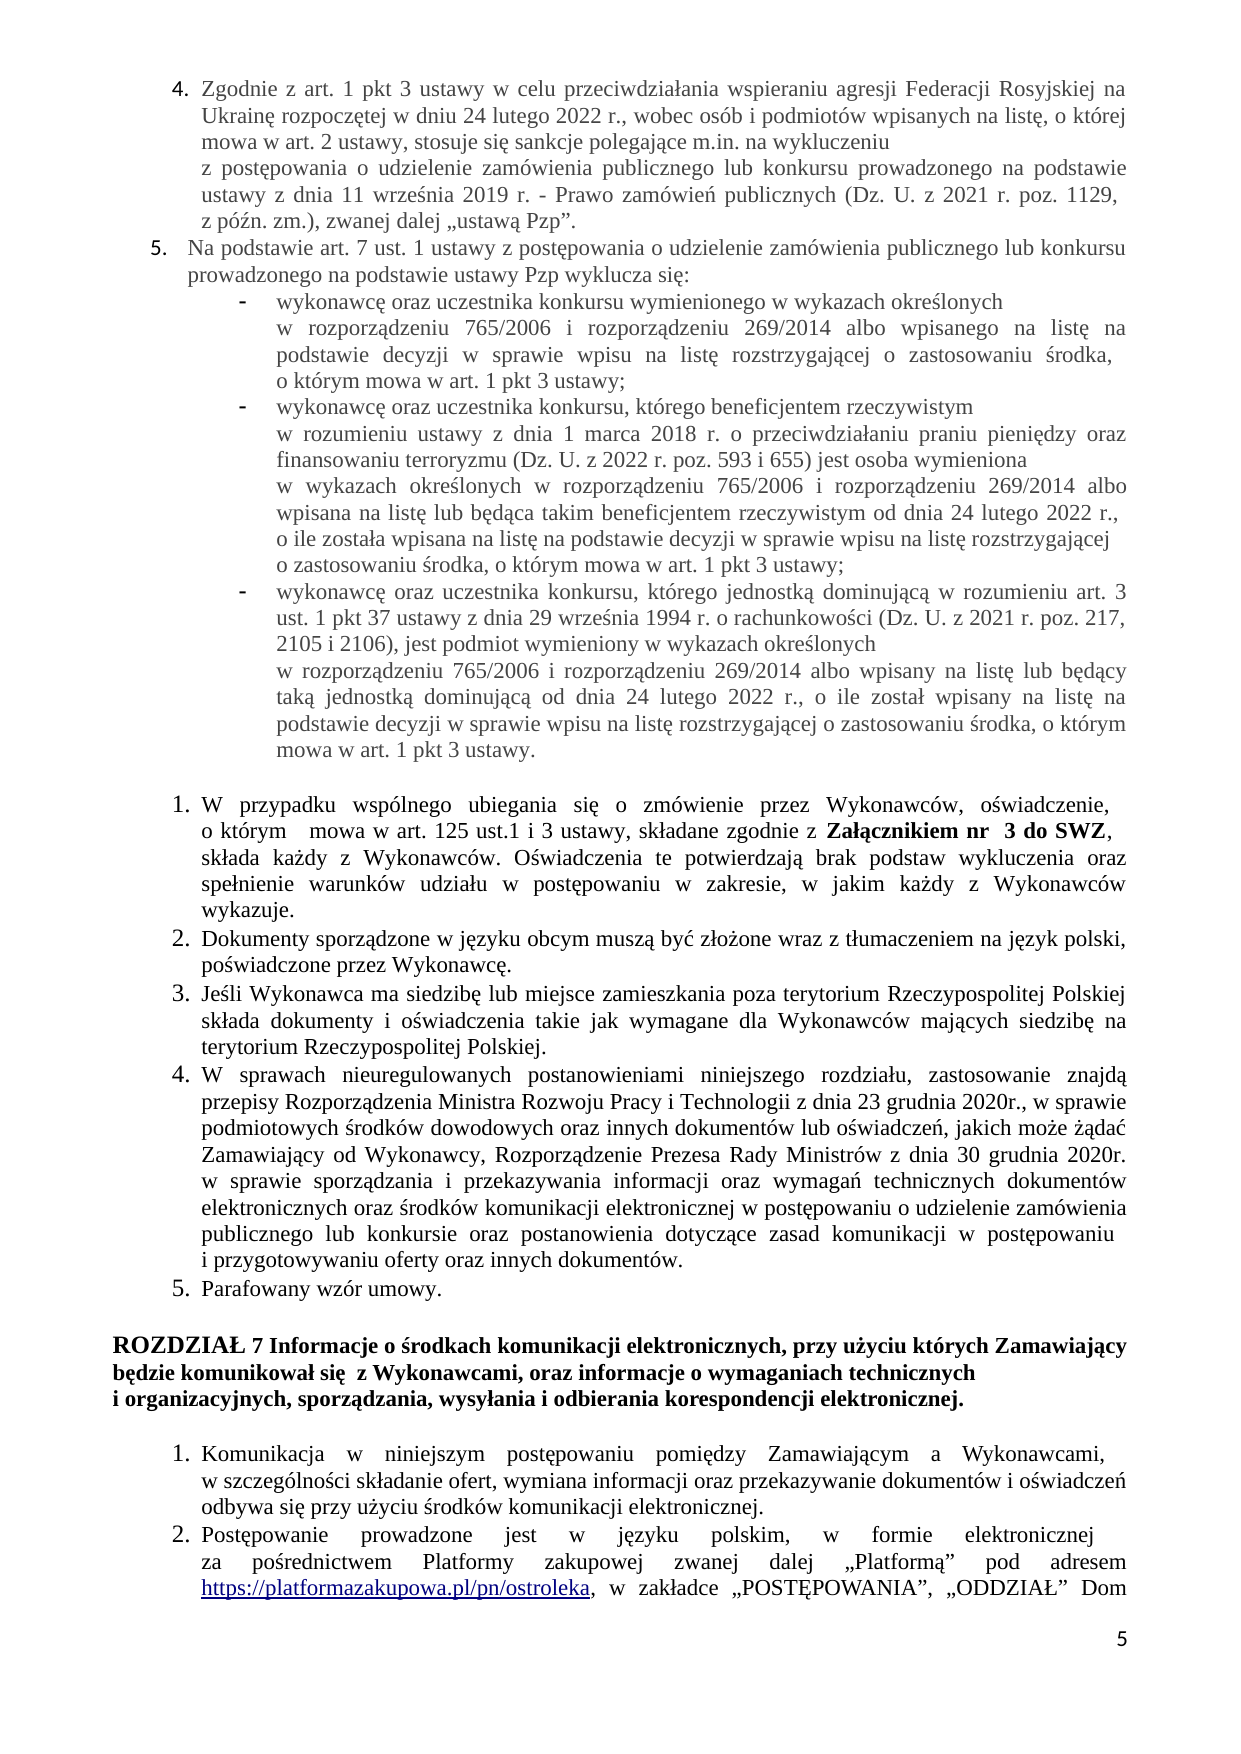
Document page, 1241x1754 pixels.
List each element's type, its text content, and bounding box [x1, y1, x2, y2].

list o zastosowaniu środka, o którym mowa w art. 1 pkt 3 ustawy; [276, 551, 1128, 578]
list wykonawcę oraz uczestnika konkursu, którego jednostką dominującą w rozumieniu art. 3 ust. 1 pkt 37 ustawy z dnia 29 września 1994 r. o rachunkowości (Dz. U. z 2021 r. poz. 217, 2105 i 2106), jest podmiot wymieniony w wykazach określonych [239, 578, 1128, 657]
list Na podstawie art. 7 ust. 1 ustawy z postępowania o udzielenie zamówienia publicznego lub konkursu prowadzonego na podstawie ustawy Pzp wyklucza się: [150, 233, 1128, 288]
list w rozporządzeniu 765/2006 i rozporządzeniu 269/2014 albo wpisanego na listę na podstawie decyzji w sprawie wpisu na listę rozstrzygającej o zastosowaniu środka, o którym mowa w art. 1 pkt 3 ustawy; [276, 314, 1128, 393]
list wykonawcę oraz uczestnika konkursu wymienionego w wykazach określonych [239, 288, 1128, 314]
list W przypadku wspólnego ubiegania się o zmówienie przez Wykonawców, oświadczenie, o którym mowa w art. 125 ust.1 i 3 ustawy, składane zgodnie z Załącznikiem nr 3 do SWZ, składa każdy z Wykonawców. Oświadczenia te potwierdzają brak podstaw wykluczenia oraz spełnienie warunków udziału w postępowaniu w zakresie, w jakim każdy z Wykonawców wykazuje. [172, 789, 1128, 923]
list Parafowany wzór umowy. [172, 1273, 1128, 1301]
list w rozumieniu ustawy z dnia 1 marca 2018 r. o przeciwdziałaniu praniu pieniędzy oraz finansowaniu terroryzmu (Dz. U. z 2022 r. poz. 593 i 655) jest osoba wymieniona [276, 420, 1128, 472]
list W sprawach nieuregulowanych postanowieniami niniejszego rozdziału, zastosowanie znajdą przepisy Rozporządzenia Ministra Rozwoju Pracy i Technologii z dnia 23 grudnia 2020r., w sprawie podmiotowych środków dowodowych oraz innych dokumentów lub oświadczeń, jakich może żądać Zamawiający od Wykonawcy, Rozporządzenie Prezesa Rady Ministrów z dnia 30 grudnia 2020r. w sprawie sporządzania i przekazywania informacji oraz wymagań technicznych dokumentów elektronicznych oraz środków komunikacji elektronicznej w postępowaniu o udzielenie zamówienia publicznego lub konkursie oraz postanowienia dotyczące zasad komunikacji w postępowaniu i przygotowywaniu oferty oraz innych dokumentów. [172, 1059, 1128, 1273]
text i organizacyjnych, sporządzania, wysyłania i odbierania korespondencji elektronicznej. [112, 1385, 1128, 1412]
list z postępowania o udzielenie zamówienia publicznego lub konkursu prowadzonego na podstawie ustawy z dnia 11 września 2019 r. - Prawo zamówień publicznych (Dz. U. z 2021 r. poz. 1129, z późn. zm.), zwanej dalej „ustawą Pzp”. [201, 154, 1128, 233]
list w wykazach określonych w rozporządzeniu 765/2006 i rozporządzeniu 269/2014 albo wpisana na listę lub będąca takim beneficjentem rzeczywistym od dnia 24 lutego 2022 r., o ile została wpisana na listę na podstawie decyzji w sprawie wpisu na listę rozstrzygającej [276, 472, 1128, 551]
list Komunikacja w niniejszym postępowaniu pomiędzy Zamawiającym a Wykonawcami, w szczególności składanie ofert, wymiana informacji oraz przekazywanie dokumentów i oświadczeń odbywa się przy użyciu środków komunikacji elektronicznej. [172, 1438, 1128, 1519]
list wykonawcę oraz uczestnika konkursu, którego beneficjentem rzeczywistym [239, 393, 1128, 420]
list Postępowanie prowadzone jest w języku polskim, w formie elektronicznej za pośrednictwem Platformy zakupowej zwanej dalej „Platformą” pod adresem https://platformazakupowa.pl/pn/ostroleka, w zakładce „POSTĘPOWANIA”, „ODDZIAŁ” Dom [172, 1519, 1128, 1601]
text ROZDZIAŁ 7 Informacje o środkach komunikacji elektronicznych, przy użyciu których Zamawiający będzie komunikował się z Wykonawcami, oraz informacje o wymaganiach technicznych [112, 1330, 1128, 1385]
list Zgodnie z art. 1 pkt 3 ustawy w celu przeciwdziałania wspieraniu agresji Federacji Rosyjskiej na Ukrainę rozpoczętej w dniu 24 lutego 2022 r., wobec osób i podmiotów wpisanych na listę, o której mowa w art. 2 ustawy, stosuje się sankcje polegające m.in. na wykluczeniu [172, 74, 1128, 154]
list Jeśli Wykonawca ma siedzibę lub miejsce zamieszkania poza terytorium Rzeczypospolitej Polskiej składa dokumenty i oświadczenia takie jak wymagane dla Wykonawców mających siedzibę na terytorium Rzeczypospolitej Polskiej. [172, 978, 1128, 1059]
list w rozporządzeniu 765/2006 i rozporządzeniu 269/2014 albo wpisany na listę lub będący taką jednostką dominującą od dnia 24 lutego 2022 r., o ile został wpisany na listę na podstawie decyzji w sprawie wpisu na listę rozstrzygającej o zastosowaniu środka, o którym mowa w art. 1 pkt 3 ustawy. [276, 657, 1128, 762]
list Dokumenty sporządzone w języku obcym muszą być złożone wraz z tłumaczeniem na język polski, poświadczone przez Wykonawcę. [172, 923, 1128, 978]
